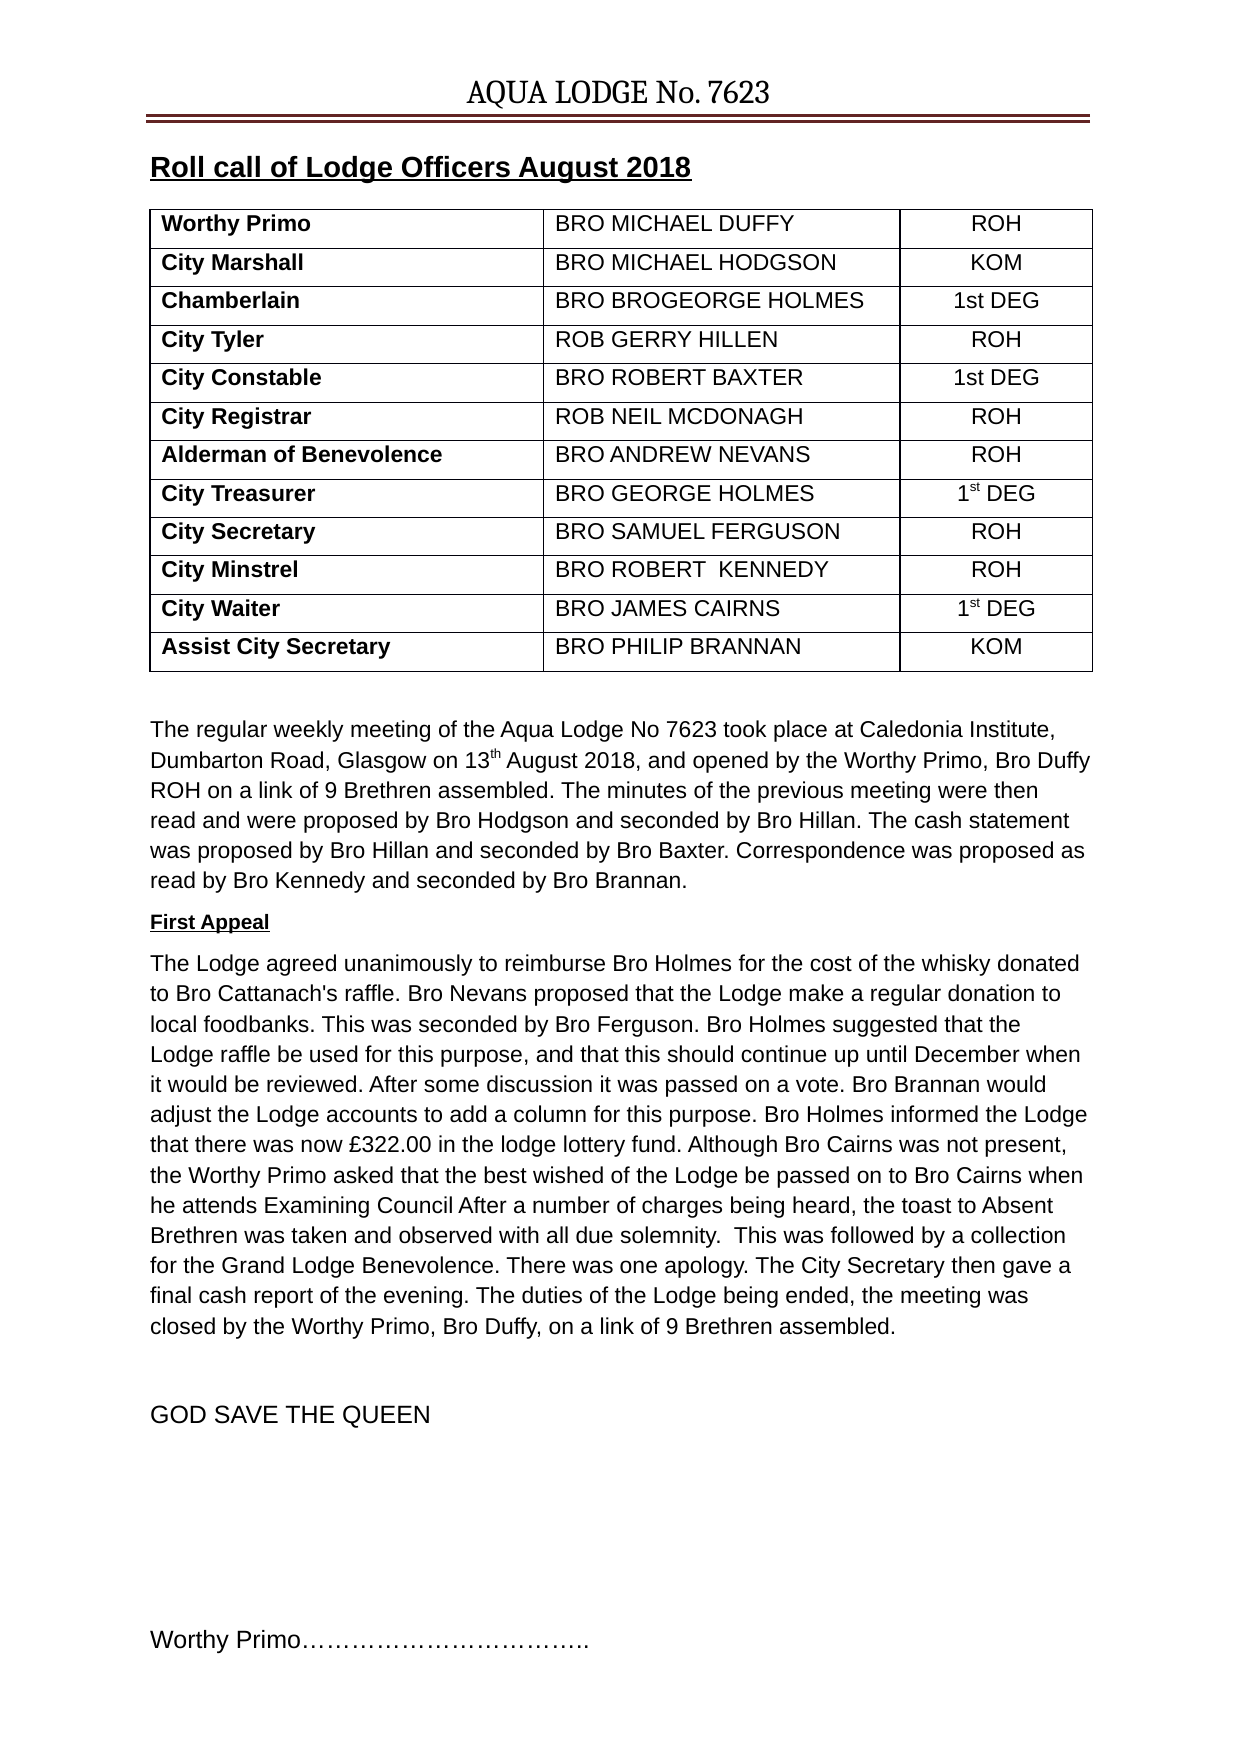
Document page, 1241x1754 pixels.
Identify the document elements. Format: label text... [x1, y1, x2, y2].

table_cell City Treasurer [151, 480, 543, 517]
table_cell KOM [901, 249, 1092, 286]
table_cell BRO SAMUEL FERGUSON [544, 518, 899, 555]
table_header Worthy Primo [151, 210, 543, 248]
table_cell BRO BROGEORGE HOLMES [544, 287, 899, 325]
table_cell City Tyler [151, 326, 543, 363]
table_cell KOM [901, 633, 1092, 671]
table_cell ROB GERRY HILLEN [544, 326, 899, 363]
table_cell City Constable [151, 364, 543, 402]
text The regular weekly meeting of the Aqua Lodge No 7623 took place at Caledonia Institute, Dumbarton Road, Glasgow on 13th August 2018, and opened by the Worthy Primo, Bro Duffy ROH on a link of 9 Brethren assembled. The minutes of the previous meeting were then read and were proposed by Bro Hodgson and seconded by Bro Hillan. The cash statement was proposed by Bro Hillan and seconded by Bro Baxter. Correspondence was proposed as read by Bro Kennedy and seconded by Bro Brannan. [150, 716, 1090, 894]
table_cell 1st DEG [901, 595, 1092, 632]
table_cell BRO MICHAEL HODGSON [544, 249, 899, 286]
table_cell ROH [901, 556, 1092, 594]
table_cell City Minstrel [151, 556, 543, 594]
table_cell City Registrar [151, 403, 543, 440]
table_cell BRO ROBERT BAXTER [544, 364, 899, 402]
text The Lodge agreed unanimously to reimburse Bro Holmes for the cost of the whisky donated to Bro Cattanach's raffle. Bro Nevans proposed that the Lodge make a regular donation to local foodbanks. This was seconded by Bro Ferguson. Bro Holmes suggested that the Lodge raffle be used for this purpose, and that this should continue up until December when it would be reviewed. After some discussion it was passed on a vote. Bro Brannan would adjust the Lodge accounts to add a column for this purpose. Bro Holmes informed the Lodge that there was now £322.00 in the lodge lottery fund. Although Bro Cairns was not present, the Worthy Primo asked that the best wished of the Lodge be passed on to Bro Cairns when he attends Examining Council After a number of charges being heard, the toast to Absent Brethren was taken and observed with all due solemnity. This was followed by a collection for the Grand Lodge Benevolence. There was one apology. The City Secretary then gave a final cash report of the evening. The duties of the Lodge being ended, the meeting was closed by the Worthy Primo, Bro Duffy, on a link of 9 Brethren assembled. [150, 950, 1090, 1339]
table_cell Assist City Secretary [151, 633, 543, 671]
table_cell City Secretary [151, 518, 543, 555]
table_cell BRO ROBERT KENNEDY [544, 556, 899, 594]
table_cell ROB NEIL MCDONAGH [544, 403, 899, 440]
table_cell 1st DEG [901, 480, 1092, 517]
table_cell City Waiter [151, 595, 543, 632]
text First Appeal [150, 910, 1090, 934]
table_cell ROH [901, 518, 1092, 555]
text Worthy Primo…………………………….. [150, 1625, 1090, 1653]
table_cell ROH [901, 326, 1092, 363]
table_cell Chamberlain [151, 287, 543, 325]
table_cell BRO PHILIP BRANNAN [544, 633, 899, 671]
table_cell Alderman of Benevolence [151, 441, 543, 478]
text Roll call of Lodge Officers August 2018 [150, 150, 1090, 183]
table_cell BRO GEORGE HOLMES [544, 480, 899, 517]
table_header ROH [901, 210, 1092, 248]
text GOD SAVE THE QUEEN [150, 1400, 1090, 1429]
table_cell ROH [901, 403, 1092, 440]
table_cell City Marshall [151, 249, 543, 286]
table_cell ROH [901, 441, 1092, 478]
table_cell BRO ANDREW NEVANS [544, 441, 899, 478]
table_cell BRO JAMES CAIRNS [544, 595, 899, 632]
table_cell 1st DEG [901, 287, 1092, 325]
table_cell 1st DEG [901, 364, 1092, 402]
table_header BRO MICHAEL DUFFY [544, 210, 899, 248]
